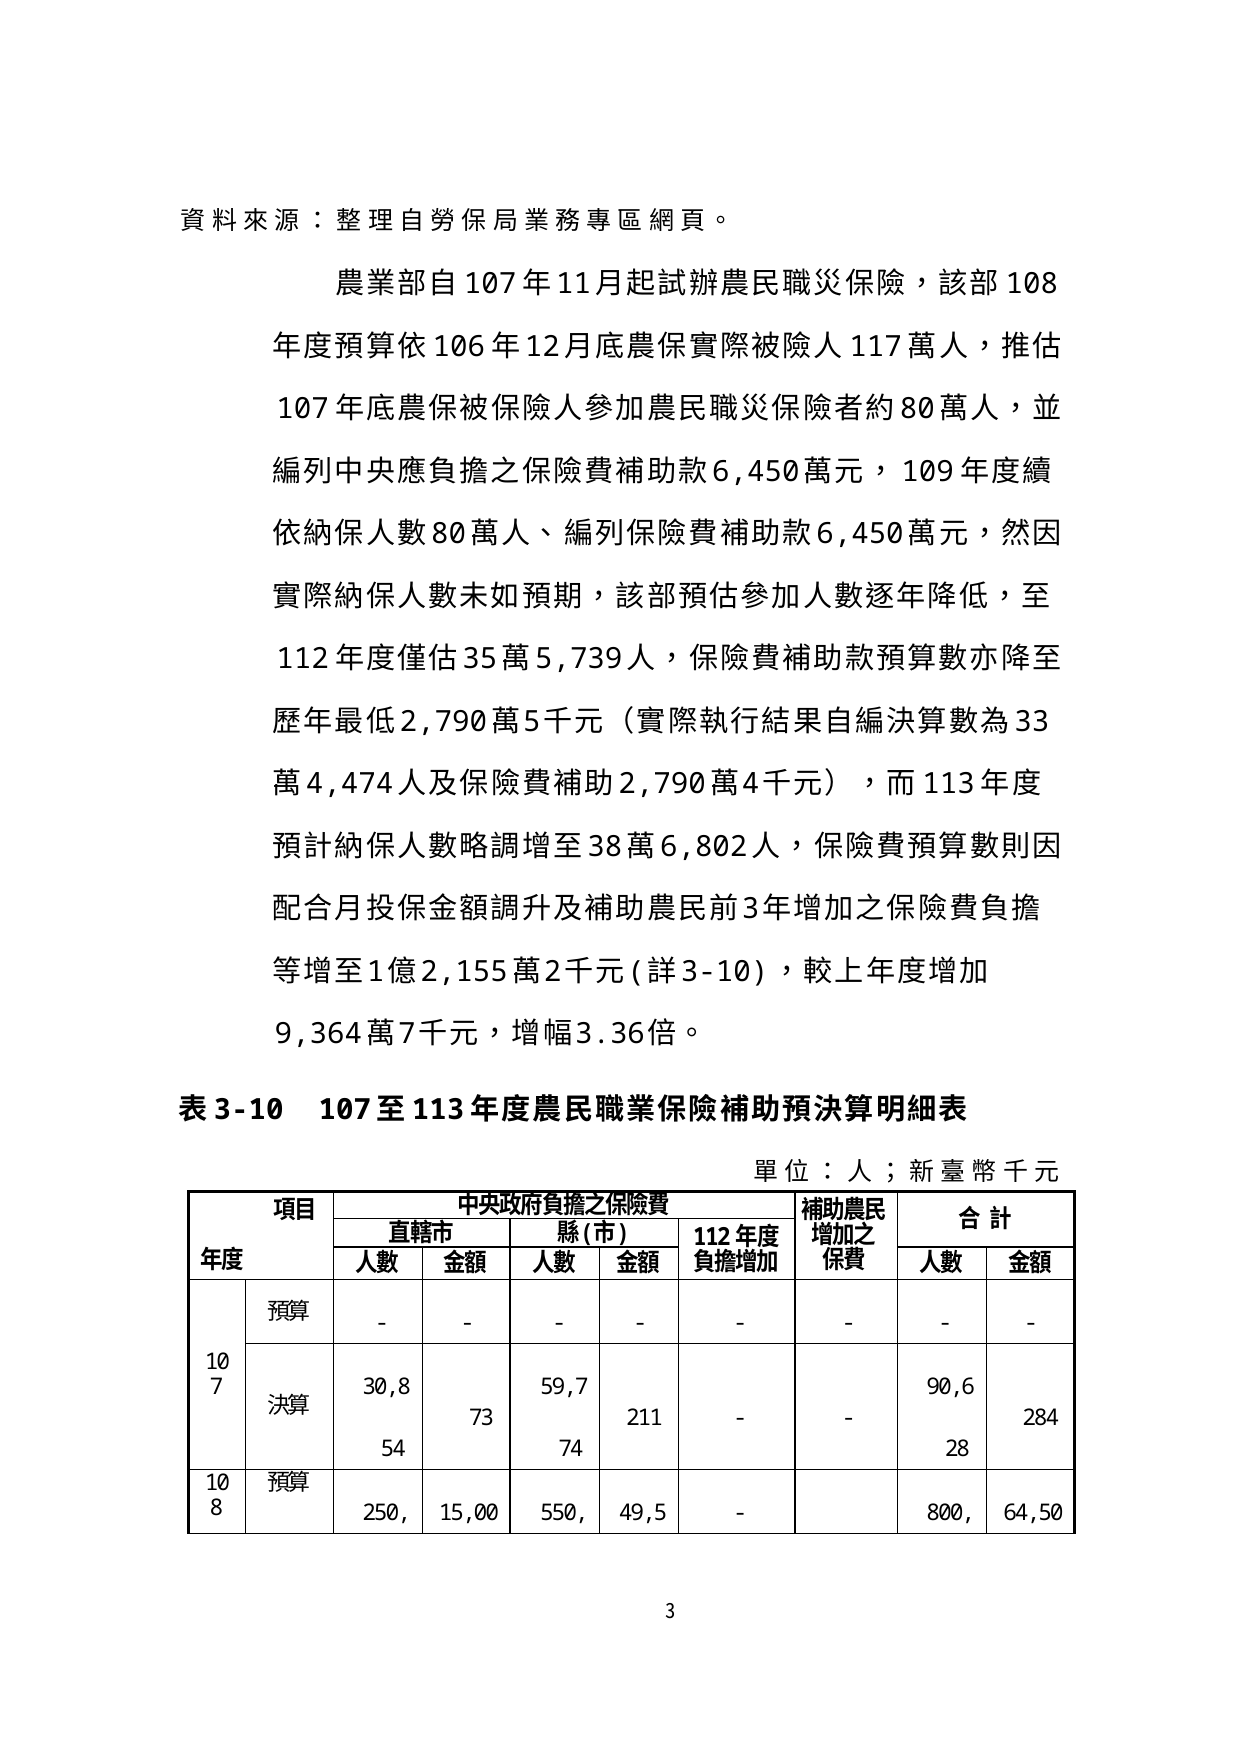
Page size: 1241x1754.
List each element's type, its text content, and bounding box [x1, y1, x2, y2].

table_cell 90,628 [898, 1344, 986, 1469]
table_cell 15,00 [423, 1470, 509, 1532]
table_cell - [898, 1280, 986, 1343]
table_cell 決算 [246, 1344, 333, 1469]
table_cell - [679, 1344, 794, 1469]
table_cell - [511, 1280, 599, 1343]
table_header 中央政府負擔之保險費 [334, 1193, 794, 1218]
table_cell - [679, 1280, 794, 1343]
table_cell - [796, 1344, 897, 1469]
table_cell 284 [987, 1344, 1073, 1469]
table_cell 金額 [423, 1248, 509, 1279]
table_cell 直轄市 [334, 1219, 509, 1246]
table_cell - [796, 1280, 897, 1343]
table_cell 112年度 負擔增加 [679, 1219, 794, 1279]
table_cell - [987, 1280, 1073, 1343]
text 表3-10 107至113年度農民職業保險補助預決算明細表 [177, 1065, 1063, 1128]
table_cell 預算 [246, 1470, 333, 1532]
table_cell 550, [511, 1470, 599, 1532]
table_cell 211 [600, 1344, 678, 1469]
table_cell 800, [898, 1470, 986, 1532]
table_cell [796, 1470, 897, 1532]
table_cell - [423, 1280, 509, 1343]
table_cell 縣(市) [511, 1219, 678, 1246]
table_cell 107 [190, 1280, 245, 1469]
table_header 項目 年度 [190, 1193, 333, 1279]
table_cell 金額 [600, 1248, 678, 1279]
table_cell 108 [190, 1470, 245, 1532]
table_cell - [679, 1470, 794, 1532]
table_cell 73 [423, 1344, 509, 1469]
table_cell 預算 [246, 1280, 333, 1343]
table_cell 人數 [898, 1248, 986, 1279]
text 單位：人；新臺幣千元 [177, 1128, 1063, 1190]
table_header 合 計 [898, 1193, 1073, 1246]
table_cell 金額 [987, 1248, 1073, 1279]
table_cell 人數 [511, 1248, 599, 1279]
text 資料來源：整理自勞保局業務專區網頁。 [177, 177, 1063, 240]
table_cell 49,5 [600, 1470, 678, 1532]
table_cell 59,774 [511, 1344, 599, 1469]
table_cell 人數 [334, 1248, 422, 1279]
table_cell 250, [334, 1470, 422, 1532]
table_cell - [600, 1280, 678, 1343]
table_cell - [334, 1280, 422, 1343]
text 農業部自107年11月起試辦農民職災保險，該部108年度預算依106年12月底農保實際被險人117萬人，推估107年底農保被保險人參加農民職災保險者約80萬人，並編列中央應負擔之保險費補助款6,450萬元，109年度續依納保人數80萬人、編列保險費補助款6,450萬元，然因實際納保人數未如預期，該部預估參加人數逐年降低，至112年度僅估35萬5,739人，保險費補助款預算數亦降至歷年最低2,790萬5千元（實際執行結果自編決算數為33萬4,474人及保險費補助2,790萬4千元），而113年度預計納保人數略調增至38萬6,802人，保險費預算數則因配合月投保金額調升及補助農民前3年增加之保險費負擔等增至1億2,155萬2千元(詳3-10)，較上年度增加9,364萬7千元，增幅3.36倍。 [266, 240, 1063, 1052]
table_cell 64,50 [987, 1470, 1073, 1532]
table_header 補助農民 增加之 保費 [796, 1193, 897, 1279]
table_cell 30,854 [334, 1344, 422, 1469]
